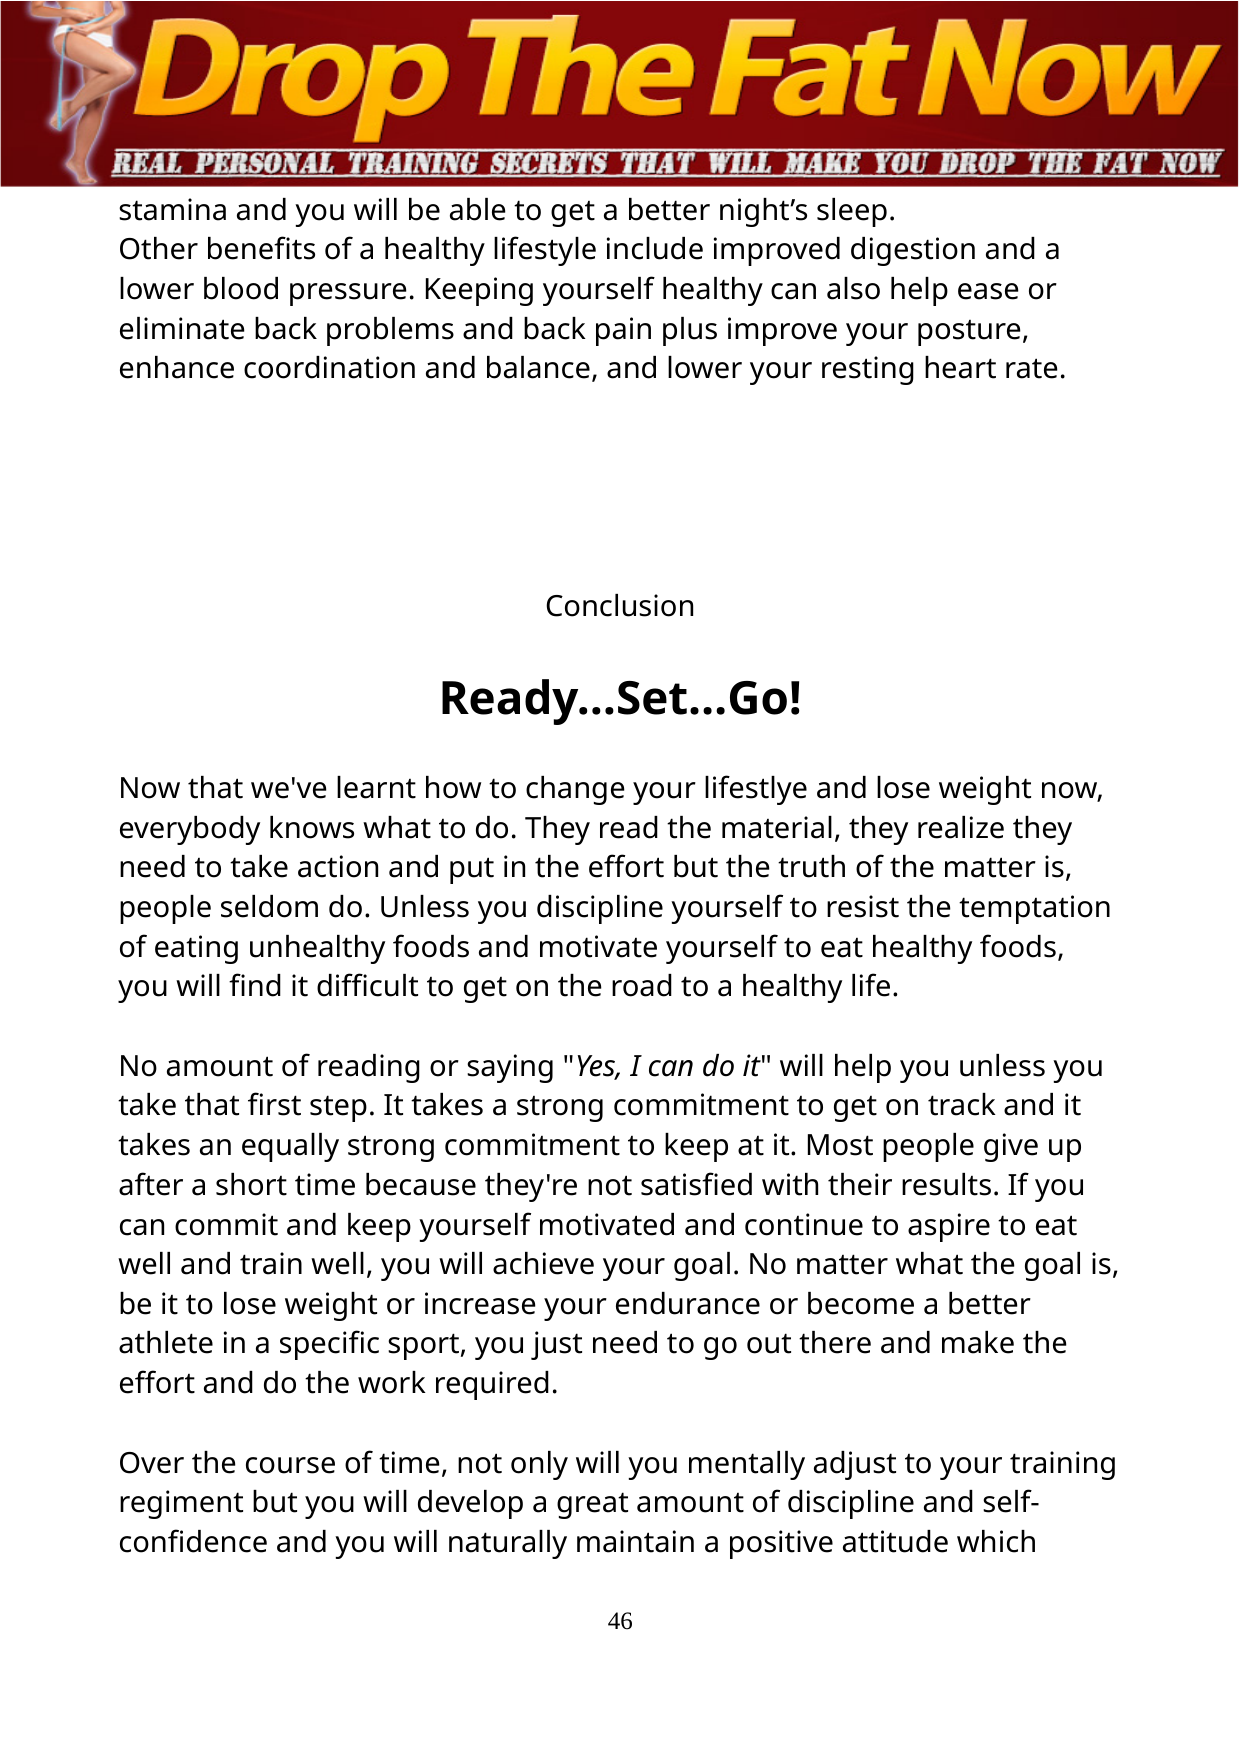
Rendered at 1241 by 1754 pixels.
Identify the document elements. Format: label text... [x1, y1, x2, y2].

text Other benefits of a healthy lifestyle include improved digestion and a lower blood pressure. Keeping yourself healthy can also help ease or eliminate back problems and back pain plus improve your posture, enhance coordination and balance, and lower your resting heart rate. [118, 228, 1122, 387]
text Ready…Set…Go! [118, 665, 1122, 727]
picture [0, 1, 1239, 189]
text No amount of reading or saying "Yes, I can do it" will help you unless you take that first step. It takes a strong commitment to get on track and it takes an equally strong commitment to keep at it. Most people give up after a short time because they're not satisfied with their results. If you can commit and keep yourself motivated and continue to aspire to eat well and train well, you will achieve your goal. No matter what the goal is, be it to lose weight or increase your endurance or become a better athlete in a specific sport, you just need to go out there and make the effort and do the work required. [118, 1045, 1122, 1402]
text stamina and you will be able to get a better night’s sleep. [118, 189, 1122, 228]
text Conclusion [118, 586, 1122, 625]
text Over the course of time, not only will you mentally adjust to your training regiment but you will develop a great amount of discipline and self-confidence and you will naturally maintain a positive attitude which [118, 1442, 1122, 1561]
text Now that we've learnt how to change your lifestlye and lose weight now, everybody knows what to do. They read the material, they realize they need to take action and put in the effort but the truth of the matter is, people seldom do. Unless you discipline yourself to resist the temptation of eating unhealthy foods and motivate yourself to eat healthy foods, you will find it difficult to get on the road to a healthy life. [118, 767, 1122, 1005]
